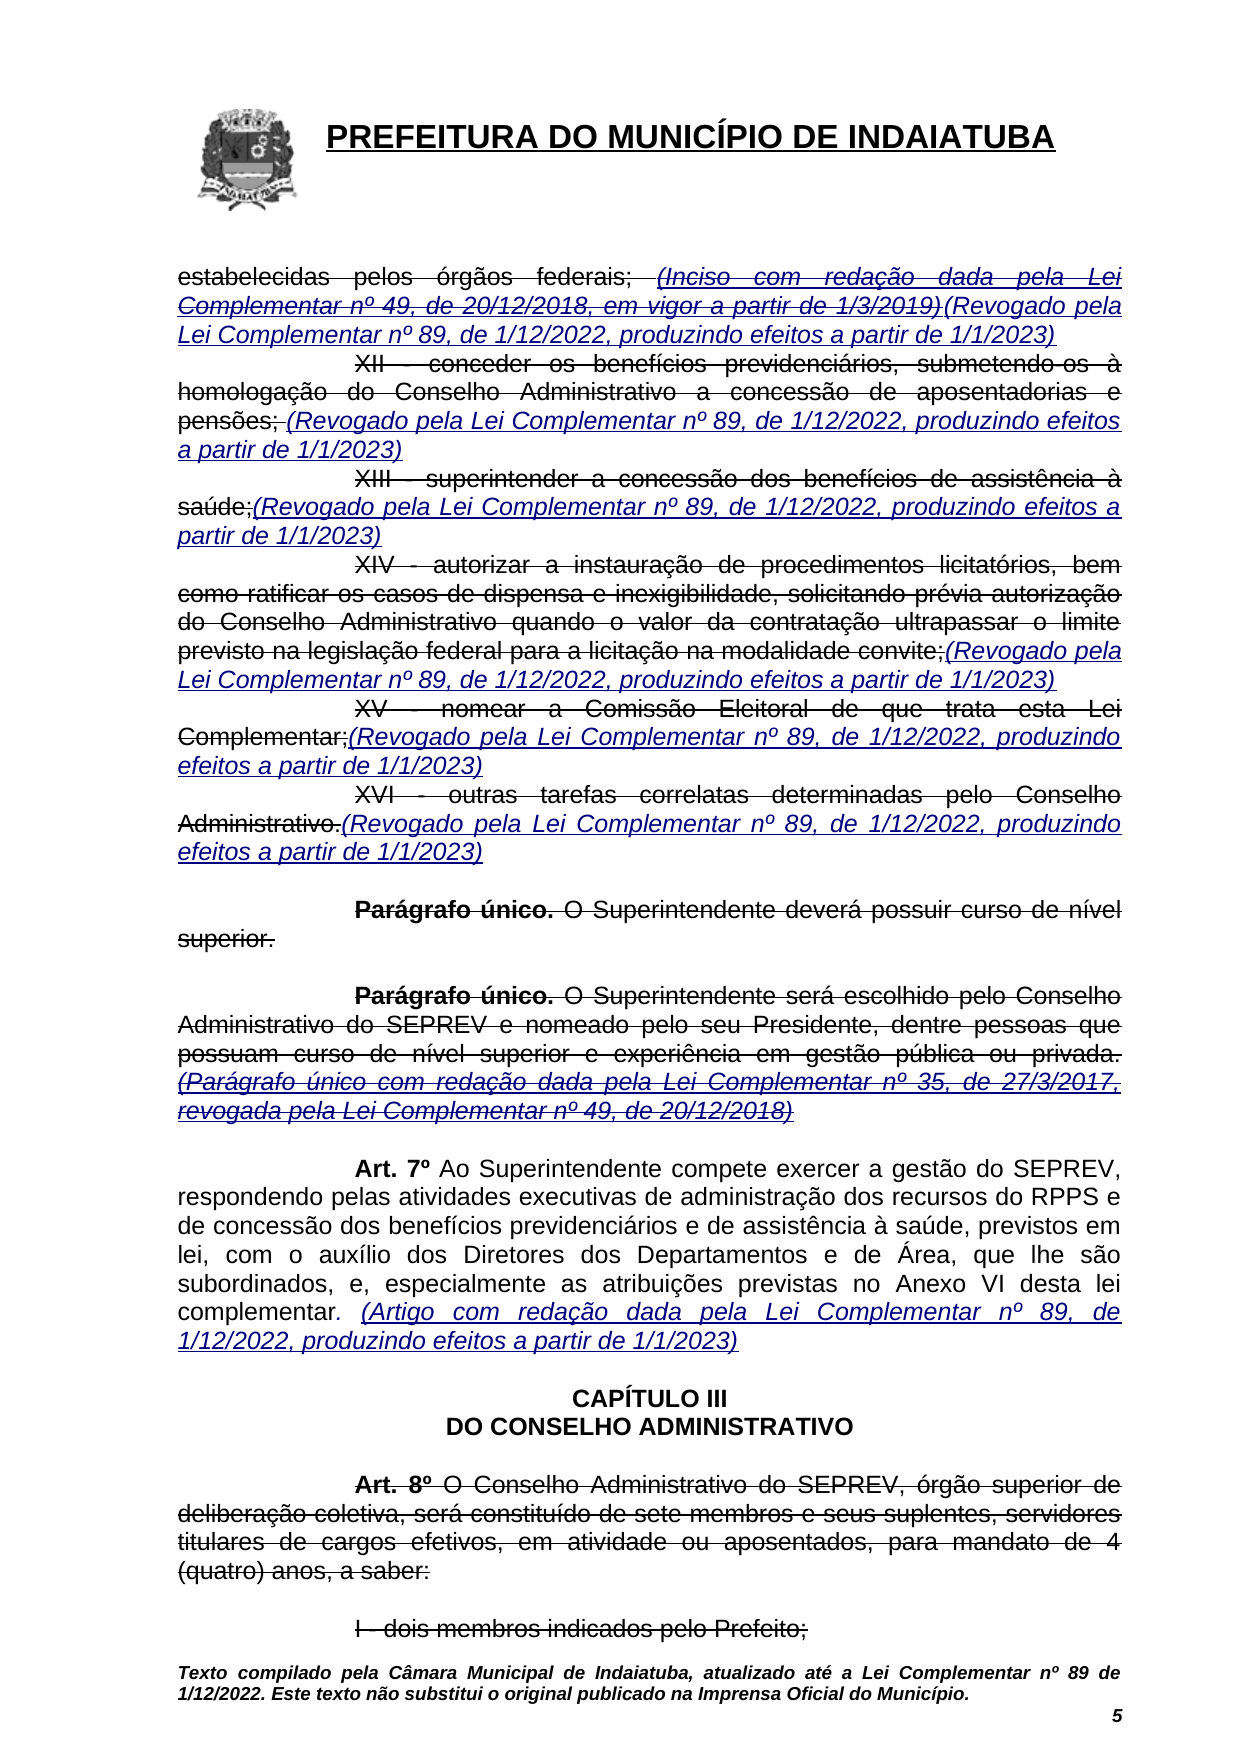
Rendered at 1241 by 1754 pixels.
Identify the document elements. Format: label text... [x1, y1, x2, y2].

text XI - efetuar o pagamento de despesas da autarquia, assinando sempre em conjunto com o Diretor do Departamento Financeiro os cheques, ordens de pagamento, e todos os demais documentos relacionados com a abertura e movimentação de contas bancárias, aplicações de valores no mercado financeiro, obedecidas as regras e determinações do Conselho Administrativo e as limitações estabelecidas pelos órgãos federais; (Inciso com redação dada pela Lei Complementar nº 49, de 20/12/2018, em vigor a partir de 1/3/2019)(Revogado pela Lei Complementar nº 89, de 1/12/2022, produzindo efeitos a partir de 1/1/2023) [177, 317, 1122, 348]
text Parágrafo único. O Superintendente será escolhido pelo Conselho Administrativo do SEPREV e nomeado pelo seu Presidente, dentre pessoas que possuam curso de nível superior e experiência em gestão pública ou privada. (Parágrafo único com redação dada pela Lei Complementar nº 35, de 27/3/2017, revogada pela Lei Complementar nº 49, de 20/12/2018) [177, 1055, 1122, 1125]
text XIII - superintender a concessão dos benefícios de assistência à saúde;(Revogado pela Lei Complementar nº 89, de 1/12/2022, produzindo efeitos a partir de 1/1/2023) [177, 509, 1122, 550]
text DO CONSELHO ADMINISTRATIVO [177, 1412, 1122, 1441]
text Art. 8º O Conselho Administrativo do SEPREV, órgão superior de deliberação coletiva, será constituído de sete membros e seus suplentes, servidores titulares de cargos efetivos, em atividade ou aposentados, para mandato de 4 (quatro) anos, a saber: [177, 1515, 1122, 1543]
text XIII - superintender a concessão dos benefícios de assistência à saúde;(Revogado pela Lei Complementar nº 89, de 1/12/2022, produzindo efeitos a partir de 1/1/2023) [177, 463, 1122, 517]
text XI - efetuar o pagamento de despesas da autarquia, assinando sempre em conjunto com o Diretor do Departamento Financeiro os cheques, ordens de pagamento, e todos os demais documentos relacionados com a abertura e movimentação de contas bancárias, aplicações de valores no mercado financeiro, obedecidas as regras e determinações do Conselho Administrativo e as limitações estabelecidas pelos órgãos federais; (Inciso com redação dada pela Lei Complementar nº 49, de 20/12/2018, em vigor a partir de 1/3/2019)(Revogado pela Lei Complementar nº 89, de 1/12/2022, produzindo efeitos a partir de 1/1/2023) [177, 279, 1122, 316]
text CAPÍTULO III [177, 1383, 1122, 1412]
text Art. 8º O Conselho Administrativo do SEPREV, órgão superior de deliberação coletiva, será constituído de sete membros e seus suplentes, servidores titulares de cargos efetivos, em atividade ou aposentados, para mandato de 4 (quatro) anos, a saber: [177, 1470, 1122, 1514]
text XIV - autorizar a instauração de procedimentos licitatórios, bem como ratificar os casos de dispensa e inexigibilidade, solicitando prévia autorização do Conselho Administrativo quando o valor da contratação ultrapassar o limite previsto na legislação federal para a licitação na modalidade convite;(Revogado pela Lei Complementar nº 89, de 1/12/2022, produzindo efeitos a partir de 1/1/2023) [177, 595, 1122, 693]
text Art. 7º Ao Superintendente compete exercer a gestão do SEPREV, respondendo pelas atividades executivas de administração dos recursos do RPPS e de concessão dos benefícios previdenciários e de assistência à saúde, previstos em lei, com o auxílio dos Diretores dos Departamentos e de Área, que lhe são subordinados, e, especialmente as atribuições previstas no Anexo VI desta lei complementar. (Artigo com redação dada pela Lei Complementar nº 89, de 1/12/2022, produzindo efeitos a partir de 1/1/2023) [177, 1153, 1122, 1355]
text I - dois membros indicados pelo Prefeito; [177, 1613, 1122, 1642]
text XII - conceder os benefícios previdenciários, submetendo-os à homologação do Conselho Administrativo a concessão de aposentadorias e pensões; (Revogado pela Lei Complementar nº 89, de 1/12/2022, produzindo efeitos a partir de 1/1/2023) [177, 348, 1122, 393]
text XIV - autorizar a instauração de procedimentos licitatórios, bem como ratificar os casos de dispensa e inexigibilidade, solicitando prévia autorização do Conselho Administrativo quando o valor da contratação ultrapassar o limite previsto na legislação federal para a licitação na modalidade convite;(Revogado pela Lei Complementar nº 89, de 1/12/2022, produzindo efeitos a partir de 1/1/2023) [177, 550, 1122, 594]
text Parágrafo único. O Superintendente deverá possuir curso de nível superior. [177, 895, 1122, 952]
text Parágrafo único. O Superintendente será escolhido pelo Conselho Administrativo do SEPREV e nomeado pelo seu Presidente, dentre pessoas que possuam curso de nível superior e experiência em gestão pública ou privada. (Parágrafo único com redação dada pela Lei Complementar nº 35, de 27/3/2017, revogada pela Lei Complementar nº 49, de 20/12/2018) [177, 1027, 1122, 1054]
text Parágrafo único. O Superintendente será escolhido pelo Conselho Administrativo do SEPREV e nomeado pelo seu Presidente, dentre pessoas que possuam curso de nível superior e experiência em gestão pública ou privada. (Parágrafo único com redação dada pela Lei Complementar nº 35, de 27/3/2017, revogada pela Lei Complementar nº 49, de 20/12/2018) [177, 981, 1122, 1026]
text XV - nomear a Comissão Eleitoral de que trata esta Lei Complementar;(Revogado pela Lei Complementar nº 89, de 1/12/2022, produzindo efeitos a partir de 1/1/2023) [177, 693, 1122, 780]
text XI - efetuar o pagamento de despesas da autarquia, assinando sempre em conjunto com o Diretor do Departamento Financeiro os cheques, ordens de pagamento, e todos os demais documentos relacionados com a abertura e movimentação de contas bancárias, aplicações de valores no mercado financeiro, obedecidas as regras e determinações do Conselho Administrativo e as limitações estabelecidas pelos órgãos federais; (Inciso com redação dada pela Lei Complementar nº 49, de 20/12/2018, em vigor a partir de 1/3/2019)(Revogado pela Lei Complementar nº 89, de 1/12/2022, produzindo efeitos a partir de 1/1/2023) [177, 262, 1122, 278]
text XII - conceder os benefícios previdenciários, submetendo-os à homologação do Conselho Administrativo a concessão de aposentadorias e pensões; (Revogado pela Lei Complementar nº 89, de 1/12/2022, produzindo efeitos a partir de 1/1/2023) [177, 394, 1122, 463]
text Art. 8º O Conselho Administrativo do SEPREV, órgão superior de deliberação coletiva, será constituído de sete membros e seus suplentes, servidores titulares de cargos efetivos, em atividade ou aposentados, para mandato de 4 (quatro) anos, a saber: [177, 1544, 1122, 1585]
text XVI - outras tarefas correlatas determinadas pelo Conselho Administrativo.(Revogado pela Lei Complementar nº 89, de 1/12/2022, produzindo efeitos a partir de 1/1/2023) [177, 780, 1122, 866]
